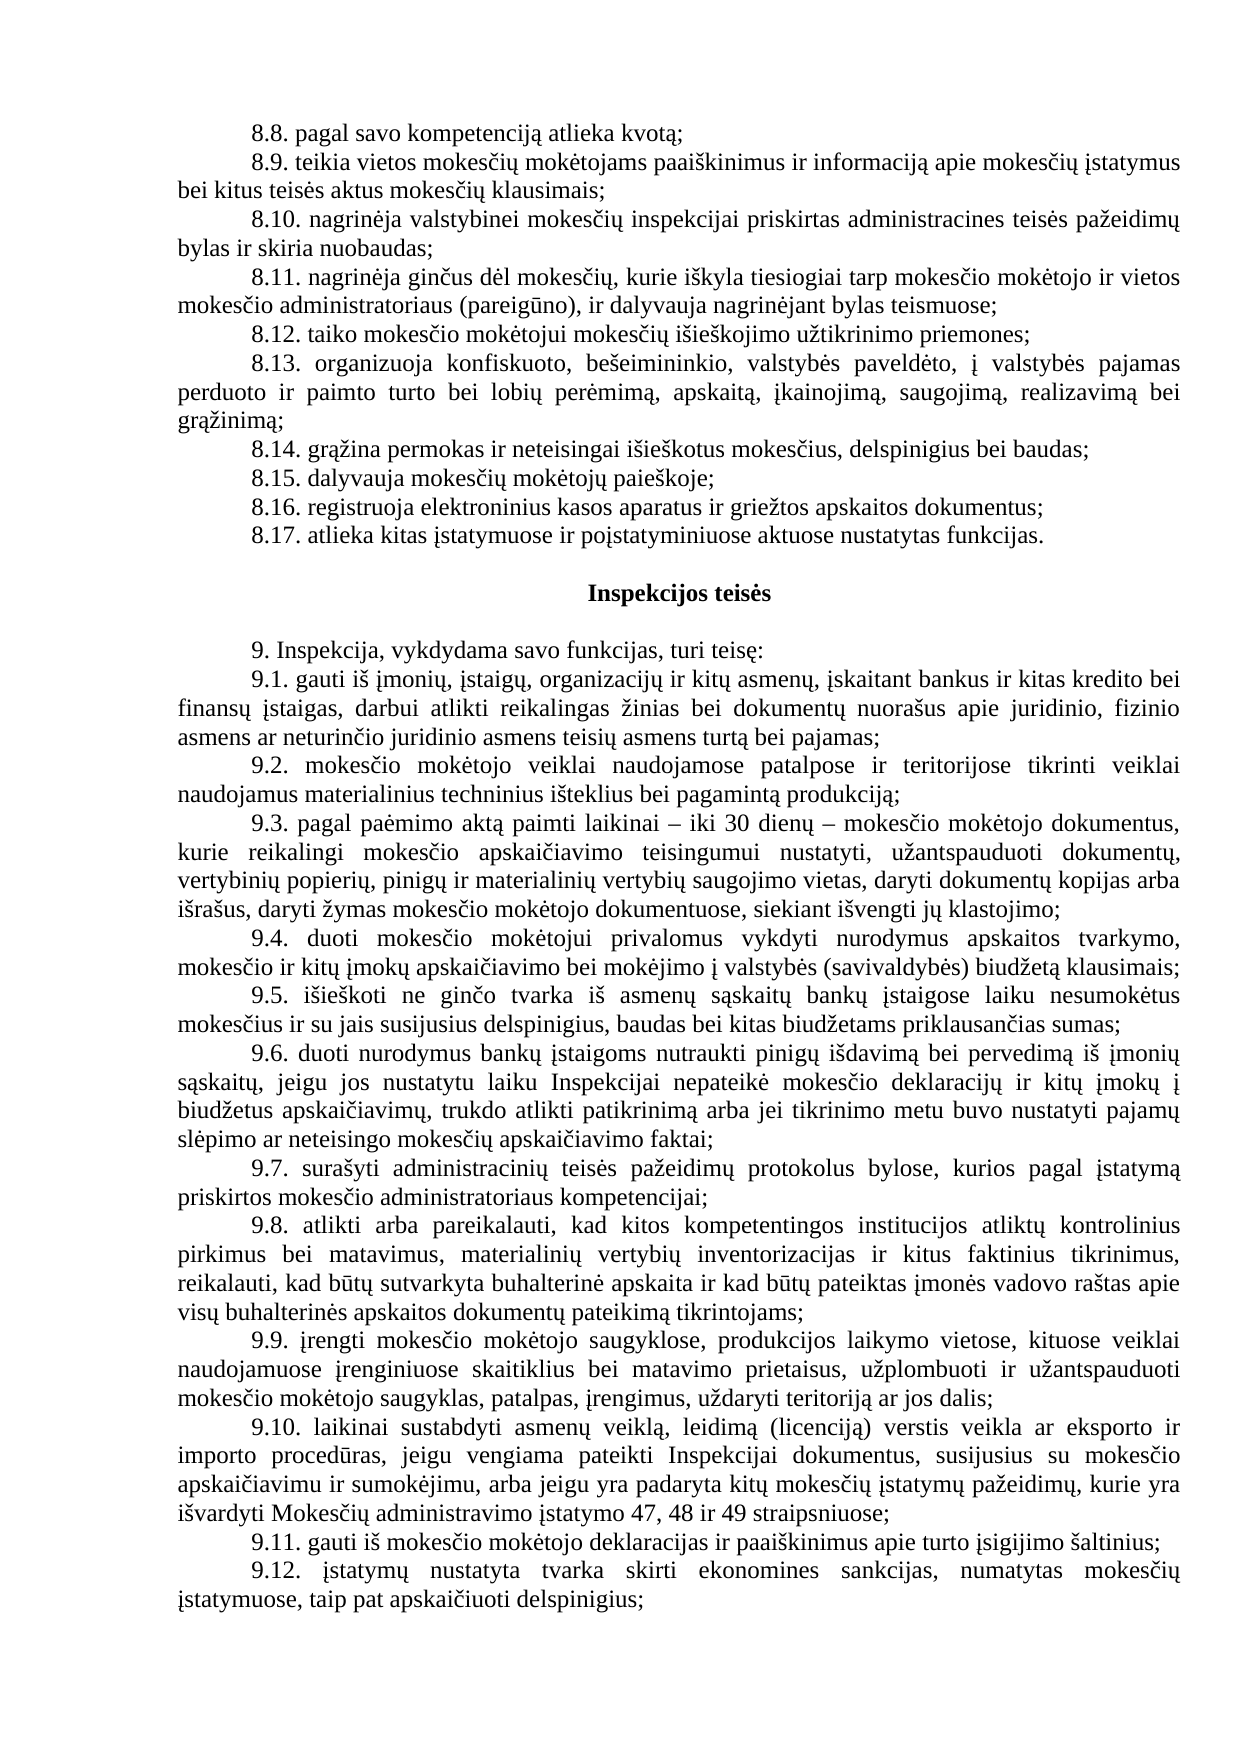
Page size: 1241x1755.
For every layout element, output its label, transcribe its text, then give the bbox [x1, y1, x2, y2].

text 8.16. registruoja elektroninius kasos aparatus ir griežtos apskaitos dokumentus; [177, 492, 1181, 521]
text 9. Inspekcija, vykdydama savo funkcijas, turi teisę: [177, 636, 1181, 664]
text 9.11. gauti iš mokesčio mokėtojo deklaracijas ir paaiškinimus apie turto įsigijimo šaltinius; [177, 1527, 1181, 1556]
text 9.10. laikinai sustabdyti asmenų veiklą, leidimą (licenciją) verstis veikla ar eksporto ir importo procedūras, jeigu vengiama pateikti Inspekcijai dokumentus, susijusius su mokesčio apskaičiavimu ir sumokėjimu, arba jeigu yra padaryta kitų mokesčių įstatymų pažeidimų, kurie yra išvardyti Mokesčių administravimo įstatymo 47, 48 ir 49 straipsniuose; [177, 1412, 1181, 1527]
text 9.8. atlikti arba pareikalauti, kad kitos kompetentingos institucijos atliktų kontrolinius pirkimus bei matavimus, materialinių vertybių inventorizacijas ir kitus faktinius tikrinimus, reikalauti, kad būtų sutvarkyta buhalterinė apskaita ir kad būtų pateiktas įmonės vadovo raštas apie visų buhalterinės apskaitos dokumentų pateikimą tikrintojams; [177, 1211, 1181, 1326]
text 8.17. atlieka kitas įstatymuose ir poįstatyminiuose aktuose nustatytas funkcijas. [177, 521, 1181, 549]
text 8.13. organizuoja konfiskuoto, bešeimininkio, valstybės paveldėto, į valstybės pajamas perduoto ir paimto turto bei lobių perėmimą, apskaitą, įkainojimą, saugojimą, realizavimą bei grąžinimą; [177, 348, 1181, 434]
text 9.5. išieškoti ne ginčo tvarka iš asmenų sąskaitų bankų įstaigose laiku nesumokėtus mokesčius ir su jais susijusius delspinigius, baudas bei kitas biudžetams priklausančias sumas; [177, 981, 1181, 1038]
text 8.11. nagrinėja ginčus dėl mokesčių, kurie iškyla tiesiogiai tarp mokesčio mokėtojo ir vietos mokesčio administratoriaus (pareigūno), ir dalyvauja nagrinėjant bylas teismuose; [177, 262, 1181, 319]
text 8.8. pagal savo kompetenciją atlieka kvotą; [177, 118, 1181, 147]
text 9.6. duoti nurodymus bankų įstaigoms nutraukti pinigų išdavimą bei pervedimą iš įmonių sąskaitų, jeigu jos nustatytu laiku Inspekcijai nepateikė mokesčio deklaracijų ir kitų įmokų į biudžetus apskaičiavimų, trukdo atlikti patikrinimą arba jei tikrinimo metu buvo nustatyti pajamų slėpimo ar neteisingo mokesčių apskaičiavimo faktai; [177, 1038, 1181, 1153]
text Inspekcijos teisės [177, 578, 1181, 607]
text 8.10. nagrinėja valstybinei mokesčių inspekcijai priskirtas administracines teisės pažeidimų bylas ir skiria nuobaudas; [177, 204, 1181, 262]
text 9.3. pagal paėmimo aktą paimti laikinai – iki 30 dienų – mokesčio mokėtojo dokumentus, kurie reikalingi mokesčio apskaičiavimo teisingumui nustatyti, užantspauduoti dokumentų, vertybinių popierių, pinigų ir materialinių vertybių saugojimo vietas, daryti dokumentų kopijas arba išrašus, daryti žymas mokesčio mokėtojo dokumentuose, siekiant išvengti jų klastojimo; [177, 808, 1181, 923]
text 9.9. įrengti mokesčio mokėtojo saugyklose, produkcijos laikymo vietose, kituose veiklai naudojamuose įrenginiuose skaitiklius bei matavimo prietaisus, užplombuoti ir užantspauduoti mokesčio mokėtojo saugyklas, patalpas, įrengimus, uždaryti teritoriją ar jos dalis; [177, 1326, 1181, 1412]
text 9.2. mokesčio mokėtojo veiklai naudojamose patalpose ir teritorijose tikrinti veiklai naudojamus materialinius techninius išteklius bei pagamintą produkciją; [177, 751, 1181, 808]
text 9.1. gauti iš įmonių, įstaigų, organizacijų ir kitų asmenų, įskaitant bankus ir kitas kredito bei finansų įstaigas, darbui atlikti reikalingas žinias bei dokumentų nuorašus apie juridinio, fizinio asmens ar neturinčio juridinio asmens teisių asmens turtą bei pajamas; [177, 664, 1181, 751]
text 8.12. taiko mokesčio mokėtojui mokesčių išieškojimo užtikrinimo priemones; [177, 319, 1181, 348]
text 8.15. dalyvauja mokesčių mokėtojų paieškoje; [177, 463, 1181, 492]
text 8.9. teikia vietos mokesčių mokėtojams paaiškinimus ir informaciją apie mokesčių įstatymus bei kitus teisės aktus mokesčių klausimais; [177, 147, 1181, 204]
text 8.14. grąžina permokas ir neteisingai išieškotus mokesčius, delspinigius bei baudas; [177, 434, 1181, 463]
text 9.7. surašyti administracinių teisės pažeidimų protokolus bylose, kurios pagal įstatymą priskirtos mokesčio administratoriaus kompetencijai; [177, 1153, 1181, 1211]
text 9.4. duoti mokesčio mokėtojui privalomus vykdyti nurodymus apskaitos tvarkymo, mokesčio ir kitų įmokų apskaičiavimo bei mokėjimo į valstybės (savivaldybės) biudžetą klausimais; [177, 923, 1181, 981]
text 9.12. įstatymų nustatyta tvarka skirti ekonomines sankcijas, numatytas mokesčių įstatymuose, taip pat apskaičiuoti delspinigius; [177, 1556, 1181, 1613]
